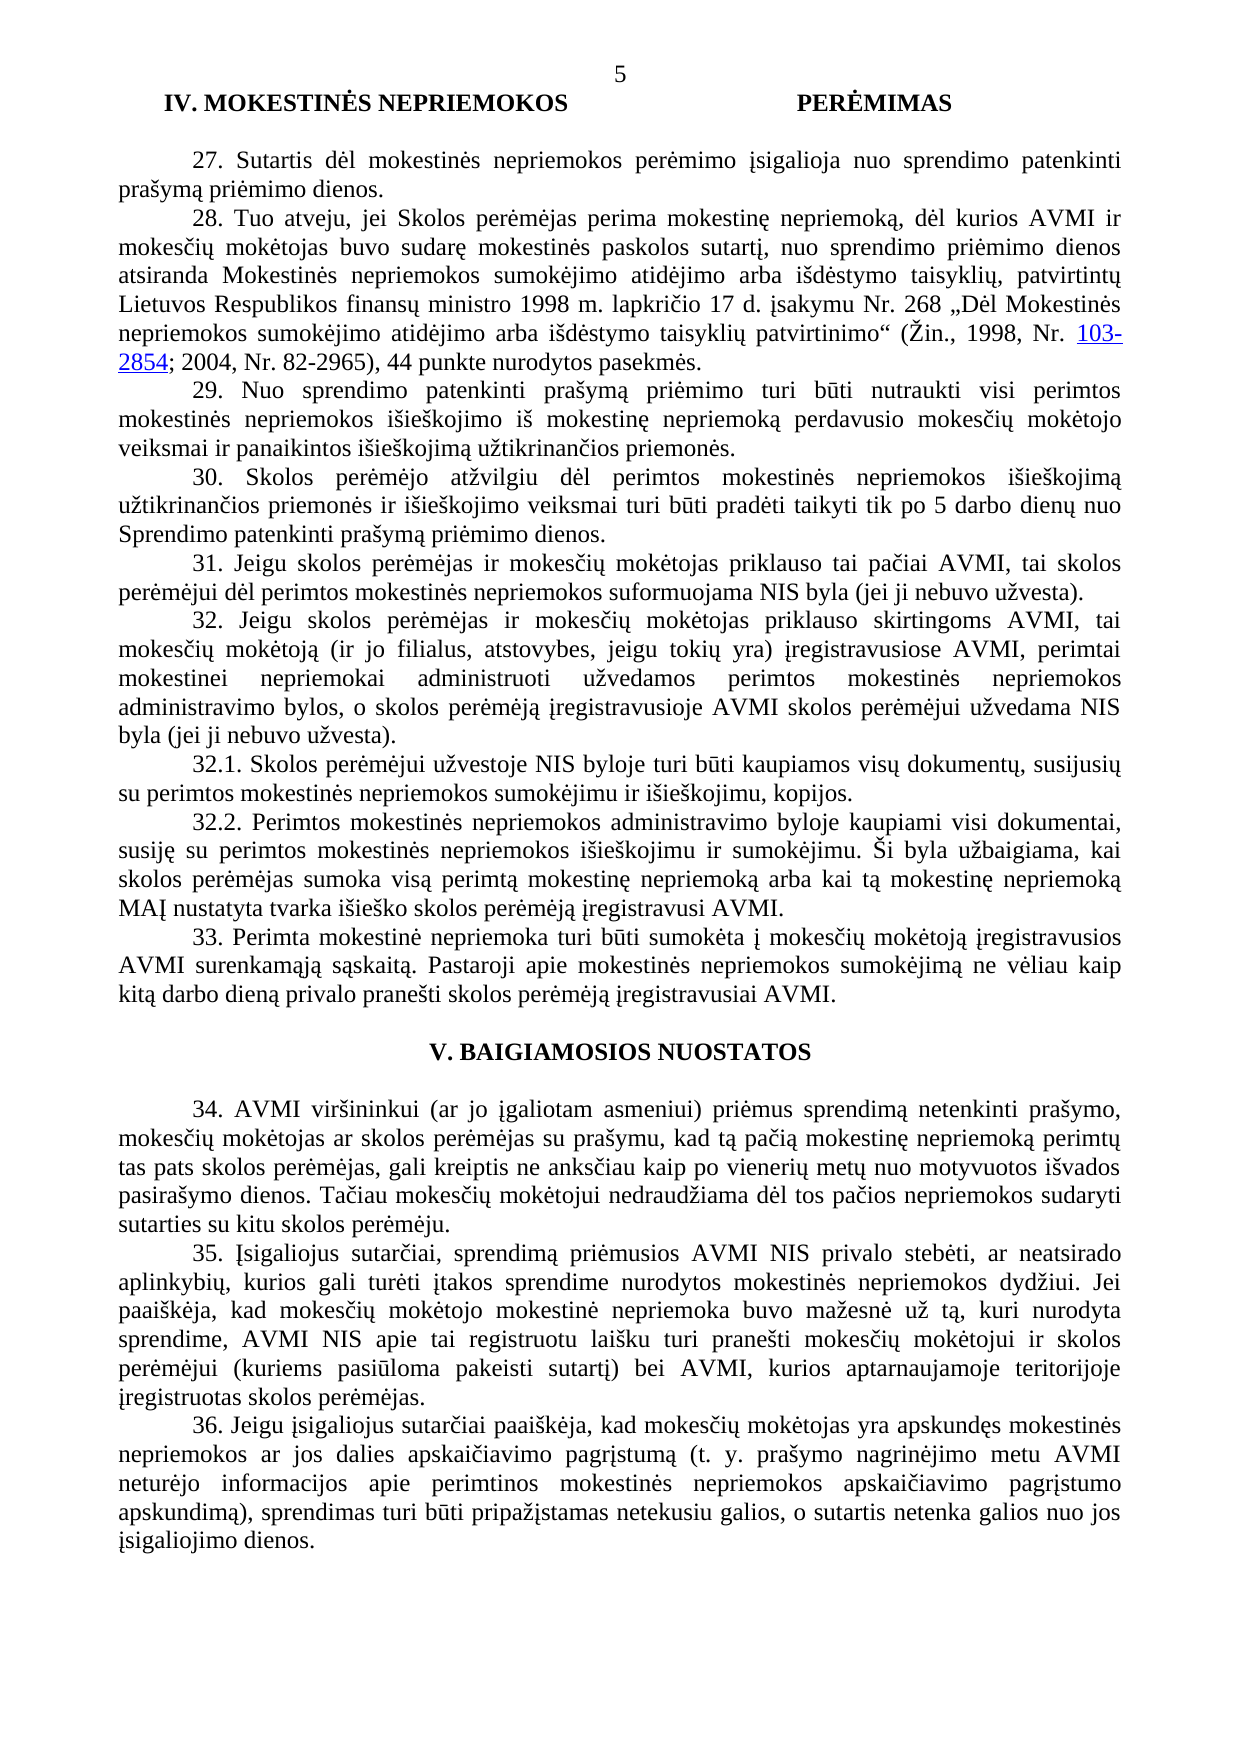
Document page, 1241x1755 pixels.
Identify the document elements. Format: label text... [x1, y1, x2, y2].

text 32. Jeigu skolos perėmėjas ir mokesčių mokėtojas priklauso skirtingoms AVMI, tai mokesčių mokėtoją (ir jo filialus, atstovybes, jeigu tokių yra) įregistravusiose AVMI, perimtai mokestinei nepriemokai administruoti užvedamos perimtos mokestinės nepriemokos administravimo bylos, o skolos perėmėją įregistravusioje AVMI skolos perėmėjui užvedama NIS byla (jei ji nebuvo užvesta). [118, 605, 1122, 749]
text 34. AVMI viršininkui (ar jo įgaliotam asmeniui) priėmus sprendimą netenkinti prašymo, mokesčių mokėtojas ar skolos perėmėjas su prašymu, kad tą pačią mokestinę nepriemoką perimtų tas pats skolos perėmėjas, gali kreiptis ne anksčiau kaip po vienerių metų nuo motyvuotos išvados pasirašymo dienos. Tačiau mokesčių mokėtojui nedraudžiama dėl tos pačios nepriemokos sudaryti sutarties su kitu skolos perėmėju. [118, 1094, 1122, 1238]
text V. BAIGIAMOSIOS NUOSTATOS [118, 1037, 1122, 1065]
text 32.1. Skolos perėmėjui užvestoje NIS byloje turi būti kaupiamos visų dokumentų, susijusių su perimtos mokestinės nepriemokos sumokėjimu ir išieškojimu, kopijos. [118, 749, 1122, 807]
text 27. Sutartis dėl mokestinės nepriemokos perėmimo įsigalioja nuo sprendimo patenkinti prašymą priėmimo dienos. [118, 145, 1122, 203]
text 31. Jeigu skolos perėmėjas ir mokesčių mokėtojas priklauso tai pačiai AVMI, tai skolos perėmėjui dėl perimtos mokestinės nepriemokos suformuojama NIS byla (jei ji nebuvo užvesta). [118, 548, 1122, 605]
text 32.2. Perimtos mokestinės nepriemokos administravimo byloje kaupiami visi dokumentai, susiję su perimtos mokestinės nepriemokos išieškojimu ir sumokėjimu. Ši byla užbaigiama, kai skolos perėmėjas sumoka visą perimtą mokestinę nepriemoką arba kai tą mokestinę nepriemoką MAĮ nustatyta tvarka išieško skolos perėmėją įregistravusi AVMI. [118, 807, 1122, 922]
text 33. Perimta mokestinė nepriemoka turi būti sumokėta į mokesčių mokėtoją įregistravusios AVMI surenkamąją sąskaitą. Pastaroji apie mokestinės nepriemokos sumokėjimą ne vėliau kaip kitą darbo dieną privalo pranešti skolos perėmėją įregistravusiai AVMI. [118, 922, 1122, 1008]
text 28. Tuo atveju, jei Skolos perėmėjas perima mokestinę nepriemoką, dėl kurios AVMI ir mokesčių mokėtojas buvo sudarę mokestinės paskolos sutartį, nuo sprendimo priėmimo dienos atsiranda Mokestinės nepriemokos sumokėjimo atidėjimo arba išdėstymo taisyklių, patvirtintų Lietuvos Respublikos finansų ministro 1998 m. lapkričio 17 d. įsakymu Nr. 268 „Dėl Mokestinės nepriemokos sumokėjimo atidėjimo arba išdėstymo taisyklių patvirtinimo“ (Žin., 1998, Nr. 103-2854; 2004, Nr. 82-2965), 44 punkte nurodytos pasekmės. [118, 203, 1122, 375]
text IV. MOKESTINĖS NEPRIEMOKOS PERĖMIMAS [118, 88, 1122, 117]
text 29. Nuo sprendimo patenkinti prašymą priėmimo turi būti nutraukti visi perimtos mokestinės nepriemokos išieškojimo iš mokestinę nepriemoką perdavusio mokesčių mokėtojo veiksmai ir panaikintos išieškojimą užtikrinančios priemonės. [118, 375, 1122, 462]
text 30. Skolos perėmėjo atžvilgiu dėl perimtos mokestinės nepriemokos išieškojimą užtikrinančios priemonės ir išieškojimo veiksmai turi būti pradėti taikyti tik po 5 darbo dienų nuo Sprendimo patenkinti prašymą priėmimo dienos. [118, 462, 1122, 548]
text 36. Jeigu įsigaliojus sutarčiai paaiškėja, kad mokesčių mokėtojas yra apskundęs mokestinės nepriemokos ar jos dalies apskaičiavimo pagrįstumą (t. y. prašymo nagrinėjimo metu AVMI neturėjo informacijos apie perimtinos mokestinės nepriemokos apskaičiavimo pagrįstumo apskundimą), sprendimas turi būti pripažįstamas netekusiu galios, o sutartis netenka galios nuo jos įsigaliojimo dienos. [118, 1410, 1122, 1554]
text 35. Įsigaliojus sutarčiai, sprendimą priėmusios AVMI NIS privalo stebėti, ar neatsirado aplinkybių, kurios gali turėti įtakos sprendime nurodytos mokestinės nepriemokos dydžiui. Jei paaiškėja, kad mokesčių mokėtojo mokestinė nepriemoka buvo mažesnė už tą, kuri nurodyta sprendime, AVMI NIS apie tai registruotu laišku turi pranešti mokesčių mokėtojui ir skolos perėmėjui (kuriems pasiūloma pakeisti sutartį) bei AVMI, kurios aptarnaujamoje teritorijoje įregistruotas skolos perėmėjas. [118, 1238, 1122, 1410]
